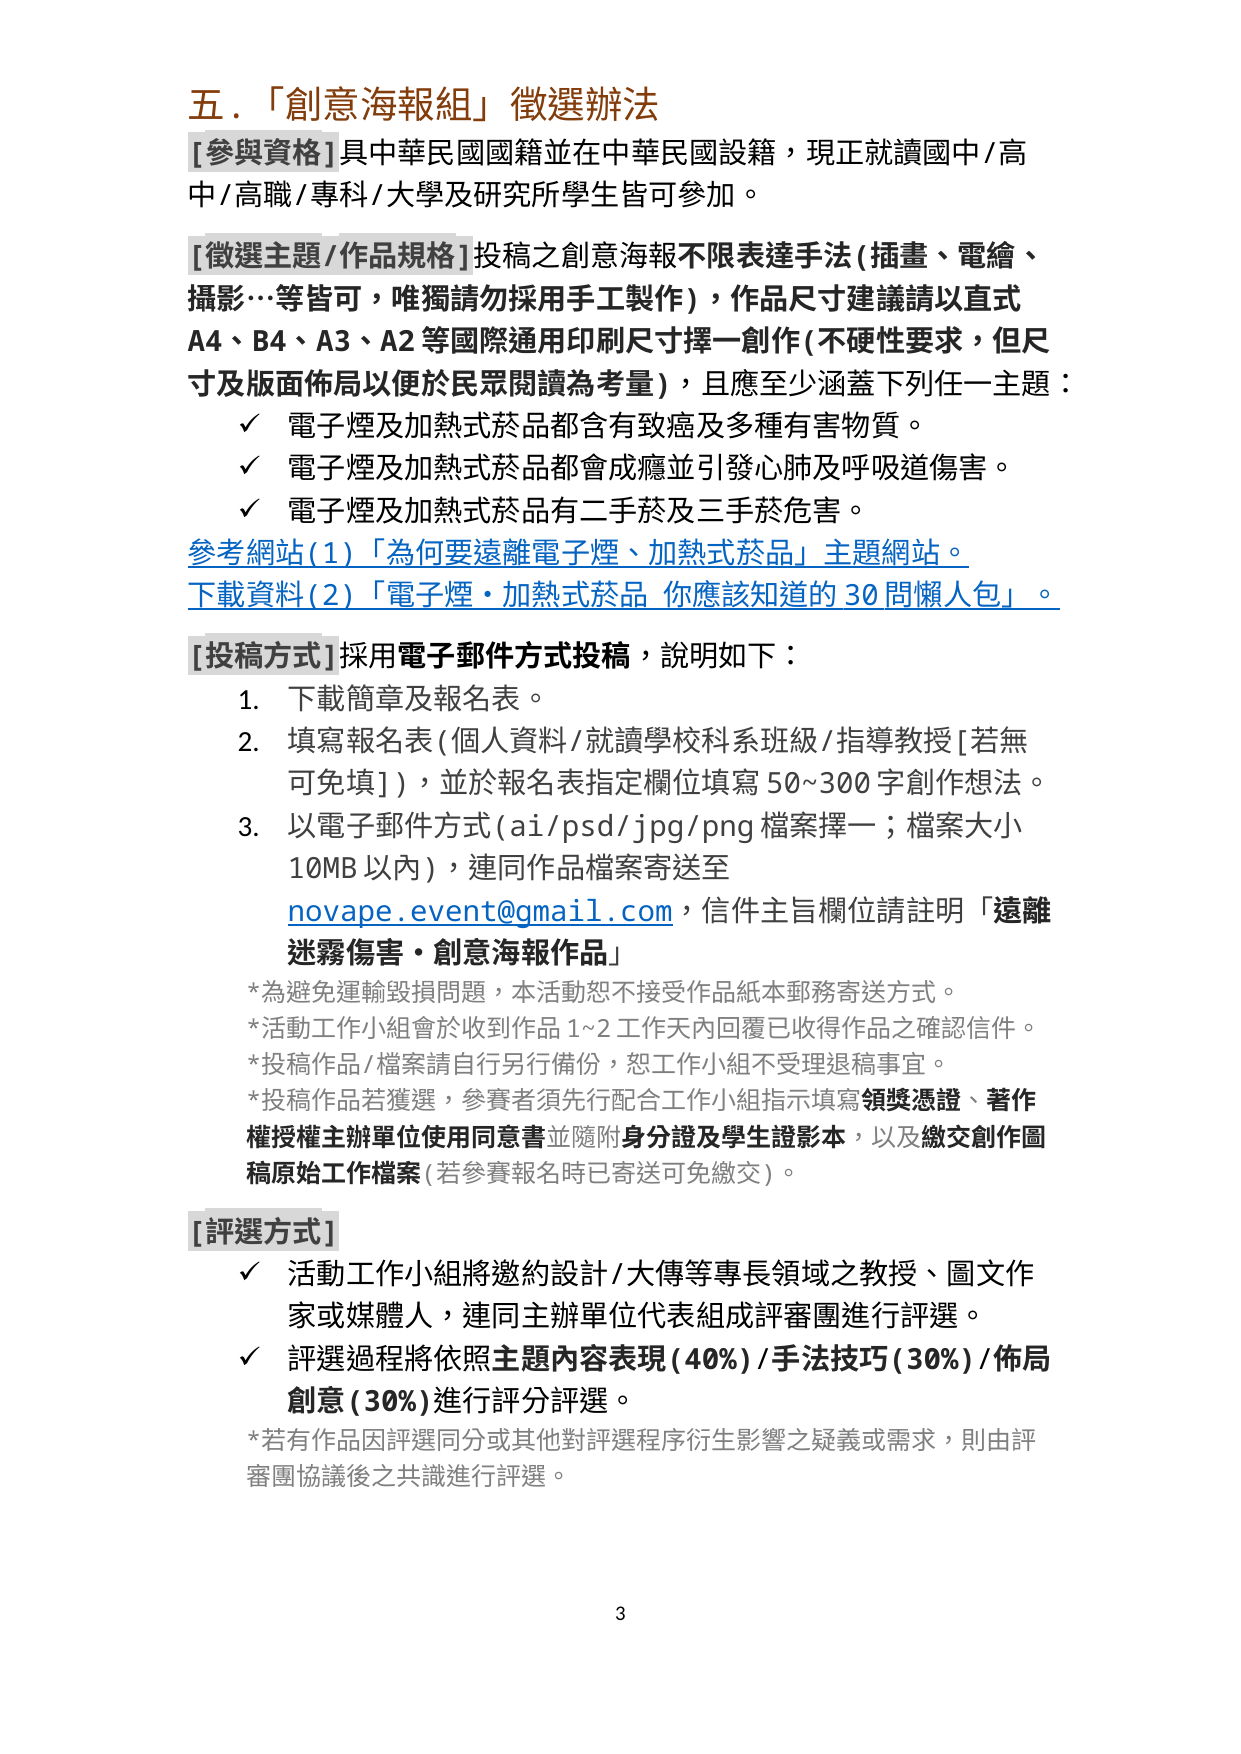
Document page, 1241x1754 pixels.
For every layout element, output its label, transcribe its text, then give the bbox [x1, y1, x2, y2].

list 評選過程將依照主題內容表現(40%)/手法技巧(30%)/佈局創意(30%)進行評分評選。 [237, 1335, 1053, 1420]
list 活動工作小組將邀約設計/大傳等專長領域之教授、圖文作家或媒體人，連同主辦單位代表組成評審團進行評選。 [237, 1251, 1053, 1335]
list 電子煙及加熱式菸品有二手菸及三手菸危害。 [237, 487, 1053, 529]
list 電子煙及加熱式菸品都含有致癌及多種有害物質。 [237, 403, 1053, 445]
list 以電子郵件方式(ai/psd/jpg/png檔案擇一；檔案大小10MB以內)，連同作品檔案寄送至novape.event@gmail.com，信件主旨欄位請註明「遠離迷霧傷害‧創意海報作品」 [237, 802, 1053, 972]
text 參考網站(1)「為何要遠離電子煙、加熱式菸品」主題網站。 [187, 529, 1053, 572]
text *投稿作品/檔案請自行另行備份，恕工作小組不受理退稿事宜。 [246, 1044, 1053, 1081]
list 填寫報名表(個人資料/就讀學校科系班級/指導教授[若無可免填])，並於報名表指定欄位填寫50~300字創作想法。 [237, 718, 1053, 802]
text [評選方式] [187, 1208, 1053, 1251]
text [參與資格]具中華民國國籍並在中華民國設籍，現正就讀國中/高中/高職/專科/大學及研究所學生皆可參加。 [187, 129, 1053, 214]
text 下載資料(2)「電子煙‧加熱式菸品 你應該知道的30問懶人包」。 [187, 572, 1053, 608]
text [投稿方式]採用電子郵件方式投稿，說明如下： [187, 633, 1053, 675]
text *若有作品因評選同分或其他對評選程序衍生影響之疑義或需求，則由評審團協議後之共識進行評選。 [246, 1420, 1053, 1493]
list 下載簡章及報名表。 [237, 675, 1053, 718]
text *為避免運輸毀損問題，本活動恕不接受作品紙本郵務寄送方式。 [246, 972, 1053, 1008]
subtitle 五.「創意海報組」徵選辦法 [187, 75, 1053, 129]
text [徵選主題/作品規格]投稿之創意海報不限表達手法(插畫、電繪、攝影…等皆可，唯獨請勿採用手工製作)，作品尺寸建議請以直式A4、B4、A3、A2等國際通用印刷尺寸擇一創作(不硬性要求，但尺寸及版面佈局以便於民眾閱讀為考量)，且應至少涵蓋下列任一主題： [187, 233, 1053, 403]
text *投稿作品若獲選，參賽者須先行配合工作小組指示填寫領獎憑證、著作權授權主辦單位使用同意書並隨附身分證及學生證影本，以及繳交創作圖稿原始工作檔案(若參賽報名時已寄送可免繳交)。 [246, 1081, 1053, 1189]
list 電子煙及加熱式菸品都會成癮並引發心肺及呼吸道傷害。 [237, 445, 1053, 487]
text 下載資料(2)「電子煙‧加熱式菸品 你應該知道的30問懶人包」。 [187, 609, 1053, 614]
text *活動工作小組會於收到作品1~2工作天內回覆已收得作品之確認信件。 [246, 1008, 1053, 1044]
